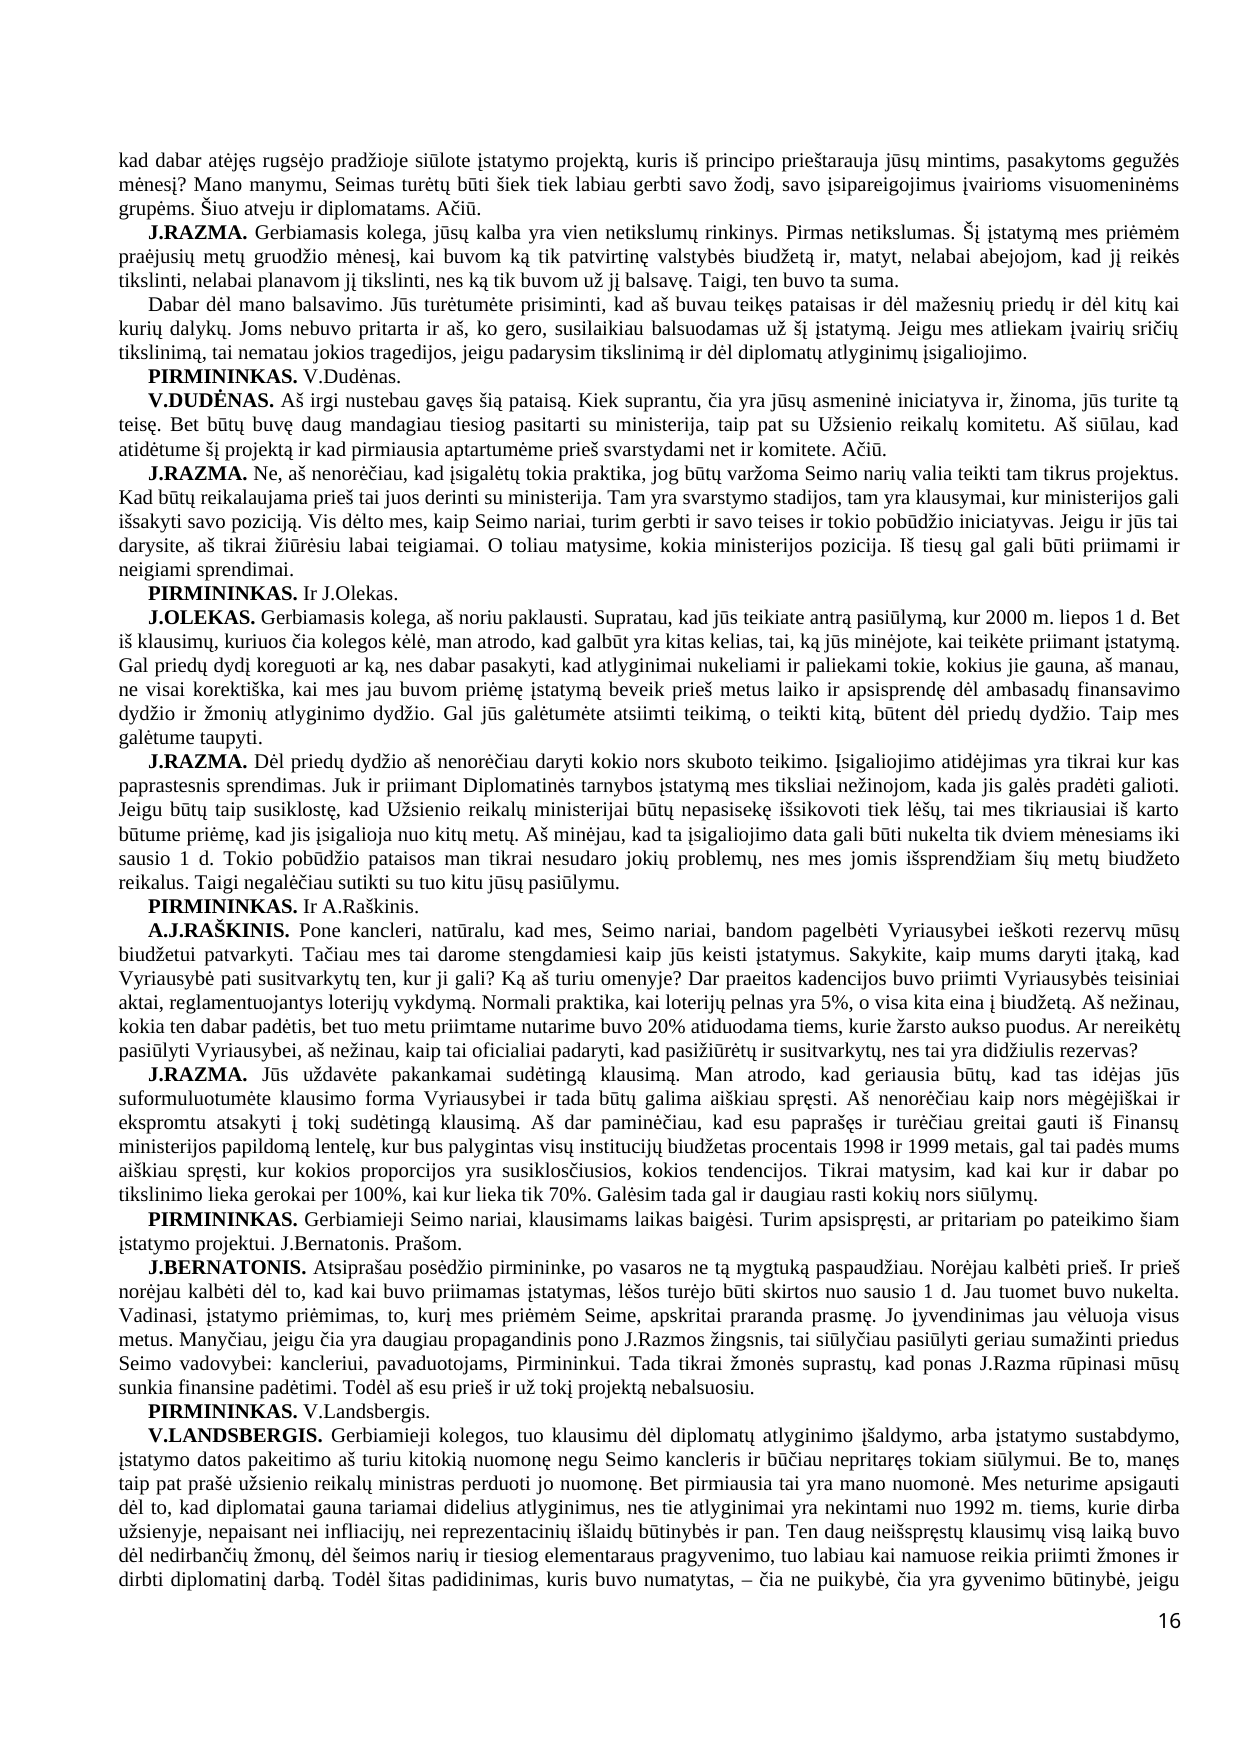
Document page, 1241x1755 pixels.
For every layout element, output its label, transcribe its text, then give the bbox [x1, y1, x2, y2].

text J.RAZMA. Ne, aš nenorėčiau, kad įsigalėtų tokia praktika, jog būtų varžoma Seimo narių valia teikti tam tikrus projektus. Kad būtų reikalaujama prieš tai juos derinti su ministerija. Tam yra svarstymo stadijos, tam yra klausymai, kur ministerijos gali išsakyti savo poziciją. Vis dėlto mes, kaip Seimo nariai, turim gerbti ir savo teises ir tokio pobūdžio iniciatyvas. Jeigu ir jūs tai darysite, aš tikrai žiūrėsiu labai teigiamai. O toliau matysime, kokia ministerijos pozicija. Iš tiesų gal gali būti priimami ir neigiami sprendimai. [118, 461, 1181, 581]
text PIRMININKAS. V.Dudėnas. [118, 364, 1181, 388]
text V.DUDĖNAS. Aš irgi nustebau gavęs šią pataisą. Kiek suprantu, čia yra jūsų asmeninė iniciatyva ir, žinoma, jūs turite tą teisę. Bet būtų buvę daug mandagiau tiesiog pasitarti su ministerija, taip pat su Užsienio reikalų komitetu. Aš siūlau, kad atidėtume šį projektą ir kad pirmiausia aptartumėme prieš svarstydami net ir komitete. Ačiū. [118, 388, 1181, 461]
text A.J.RAŠKINIS. Pone kancleri, natūralu, kad mes, Seimo nariai, bandom pagelbėti Vyriausybei ieškoti rezervų mūsų biudžetui patvarkyti. Tačiau mes tai darome stengdamiesi kaip jūs keisti įstatymus. Sakykite, kaip mums daryti įtaką, kad Vyriausybė pati susitvarkytų ten, kur ji gali? Ką aš turiu omenyje? Dar praeitos kadencijos buvo priimti Vyriausybės teisiniai aktai, reglamentuojantys loterijų vykdymą. Normali praktika, kai loterijų pelnas yra 5%, o visa kita eina į biudžetą. Aš nežinau, kokia ten dabar padėtis, bet tuo metu priimtame nutarime buvo 20% atiduodama tiems, kurie žarsto aukso puodus. Ar nereikėtų pasiūlyti Vyriausybei, aš nežinau, kaip tai oficialiai padaryti, kad pasižiūrėtų ir susitvarkytų, nes tai yra didžiulis rezervas? [118, 918, 1181, 1062]
text J.BERNATONIS. Atsiprašau posėdžio pirmininke, po vasaros ne tą mygtuką paspaudžiau. Norėjau kalbėti prieš. Ir prieš norėjau kalbėti dėl to, kad kai buvo priimamas įstatymas, lėšos turėjo būti skirtos nuo sausio 1 d. Jau tuomet buvo nukelta. Vadinasi, įstatymo priėmimas, to, kurį mes priėmėm Seime, apskritai praranda prasmę. Jo įyvendinimas jau vėluoja visus metus. Manyčiau, jeigu čia yra daugiau propagandinis pono J.Razmos žingsnis, tai siūlyčiau pasiūlyti geriau sumažinti priedus Seimo vadovybei: kancleriui, pavaduotojams, Pirmininkui. Tada tikrai žmonės suprastų, kad ponas J.Razma rūpinasi mūsų sunkia finansine padėtimi. Todėl aš esu prieš ir už tokį projektą nebalsuosiu. [118, 1254, 1181, 1399]
text J.RAZMA. Dėl priedų dydžio aš nenorėčiau daryti kokio nors skuboto teikimo. Įsigaliojimo atidėjimas yra tikrai kur kas paprastesnis sprendimas. Juk ir priimant Diplomatinės tarnybos įstatymą mes tiksliai nežinojom, kada jis galės pradėti galioti. Jeigu būtų taip susiklostę, kad Užsienio reikalų ministerijai būtų nepasisekę išsikovoti tiek lėšų, tai mes tikriausiai iš karto būtume priėmę, kad jis įsigalioja nuo kitų metų. Aš minėjau, kad ta įsigaliojimo data gali būti nukelta tik dviem mėnesiams iki sausio 1 d. Tokio pobūdžio pataisos man tikrai nesudaro jokių problemų, nes mes jomis išsprendžiam šių metų biudžeto reikalus. Taigi negalėčiau sutikti su tuo kitu jūsų pasiūlymu. [118, 749, 1181, 894]
text J.OLEKAS. Gerbiamasis kolega, aš noriu paklausti. Supratau, kad jūs teikiate antrą pasiūlymą, kur 2000 m. liepos 1 d. Bet iš klausimų, kuriuos čia kolegos kėlė, man atrodo, kad galbūt yra kitas kelias, tai, ką jūs minėjote, kai teikėte priimant įstatymą. Gal priedų dydį koreguoti ar ką, nes dabar pasakyti, kad atlyginimai nukeliami ir paliekami tokie, kokius jie gauna, aš manau, ne visai korektiška, kai mes jau buvom priėmę įstatymą beveik prieš metus laiko ir apsisprendę dėl ambasadų finansavimo dydžio ir žmonių atlyginimo dydžio. Gal jūs galėtumėte atsiimti teikimą, o teikti kitą, būtent dėl priedų dydžio. Taip mes galėtume taupyti. [118, 605, 1181, 749]
text J.RAZMA. Jūs uždavėte pakankamai sudėtingą klausimą. Man atrodo, kad geriausia būtų, kad tas idėjas jūs suformuluotumėte klausimo forma Vyriausybei ir tada būtų galima aiškiau spręsti. Aš nenorėčiau kaip nors mėgėjiškai ir ekspromtu atsakyti į tokį sudėtingą klausimą. Aš dar paminėčiau, kad esu paprašęs ir turėčiau greitai gauti iš Finansų ministerijos papildomą lentelę, kur bus palygintas visų institucijų biudžetas procentais 1998 ir 1999 metais, gal tai padės mums aiškiau spręsti, kur kokios proporcijos yra susiklosčiusios, kokios tendencijos. Tikrai matysim, kad kai kur ir dabar po tikslinimo lieka gerokai per 100%, kai kur lieka tik 70%. Galėsim tada gal ir daugiau rasti kokių nors siūlymų. [118, 1062, 1181, 1206]
text PIRMININKAS. Ir A.Raškinis. [118, 894, 1181, 918]
text Dabar dėl mano balsavimo. Jūs turėtumėte prisiminti, kad aš buvau teikęs pataisas ir dėl mažesnių priedų ir dėl kitų kai kurių dalykų. Joms nebuvo pritarta ir aš, ko gero, susilaikiau balsuodamas už šį įstatymą. Jeigu mes atliekam įvairių sričių tikslinimą, tai nematau jokios tragedijos, jeigu padarysim tikslinimą ir dėl diplomatų atlyginimų įsigaliojimo. [118, 292, 1181, 364]
text J.RAZMA. Gerbiamasis kolega, jūsų kalba yra vien netikslumų rinkinys. Pirmas netikslumas. Šį įstatymą mes priėmėm praėjusių metų gruodžio mėnesį, kai buvom ką tik patvirtinę valstybės biudžetą ir, matyt, nelabai abejojom, kad jį reikės tikslinti, nelabai planavom jį tikslinti, nes ką tik buvom už jį balsavę. Taigi, ten buvo ta suma. [118, 220, 1181, 292]
text PIRMININKAS. Ir J.Olekas. [118, 581, 1181, 605]
text PIRMININKAS. Gerbiamieji Seimo nariai, klausimams laikas baigėsi. Turim apsispręsti, ar pritariam po pateikimo šiam įstatymo projektui. J.Bernatonis. Prašom. [118, 1206, 1181, 1254]
text V.LANDSBERGIS. Gerbiamieji kolegos, tuo klausimu dėl diplomatų atlyginimo įšaldymo, arba įstatymo sustabdymo, įstatymo datos pakeitimo aš turiu kitokią nuomonę negu Seimo kancleris ir būčiau nepritaręs tokiam siūlymui. Be to, manęs taip pat prašė užsienio reikalų ministras perduoti jo nuomonę. Bet pirmiausia tai yra mano nuomonė. Mes neturime apsigauti dėl to, kad diplomatai gauna tariamai didelius atlyginimus, nes tie atlyginimai yra nekintami nuo 1992 m. tiems, kurie dirba užsienyje, nepaisant nei infliacijų, nei reprezentacinių išlaidų būtinybės ir pan. Ten daug neišspręstų klausimų visą laiką buvo dėl nedirbančių žmonų, dėl šeimos narių ir tiesiog elementaraus pragyvenimo, tuo labiau kai namuose reikia priimti žmones ir dirbti diplomatinį darbą. Todėl šitas padidinimas, kuris buvo numatytas, – čia ne puikybė, čia yra gyvenimo būtinybė, jeigu [118, 1423, 1181, 1591]
text PIRMININKAS. V.Landsbergis. [118, 1399, 1181, 1423]
text kad dabar atėjęs rugsėjo pradžioje siūlote įstatymo projektą, kuris iš principo prieštarauja jūsų mintims, pasakytoms gegužės mėnesį? Mano manymu, Seimas turėtų būti šiek tiek labiau gerbti savo žodį, savo įsipareigojimus įvairioms visuomeninėms grupėms. Šiuo atveju ir diplomatams. Ačiū. [118, 148, 1181, 220]
